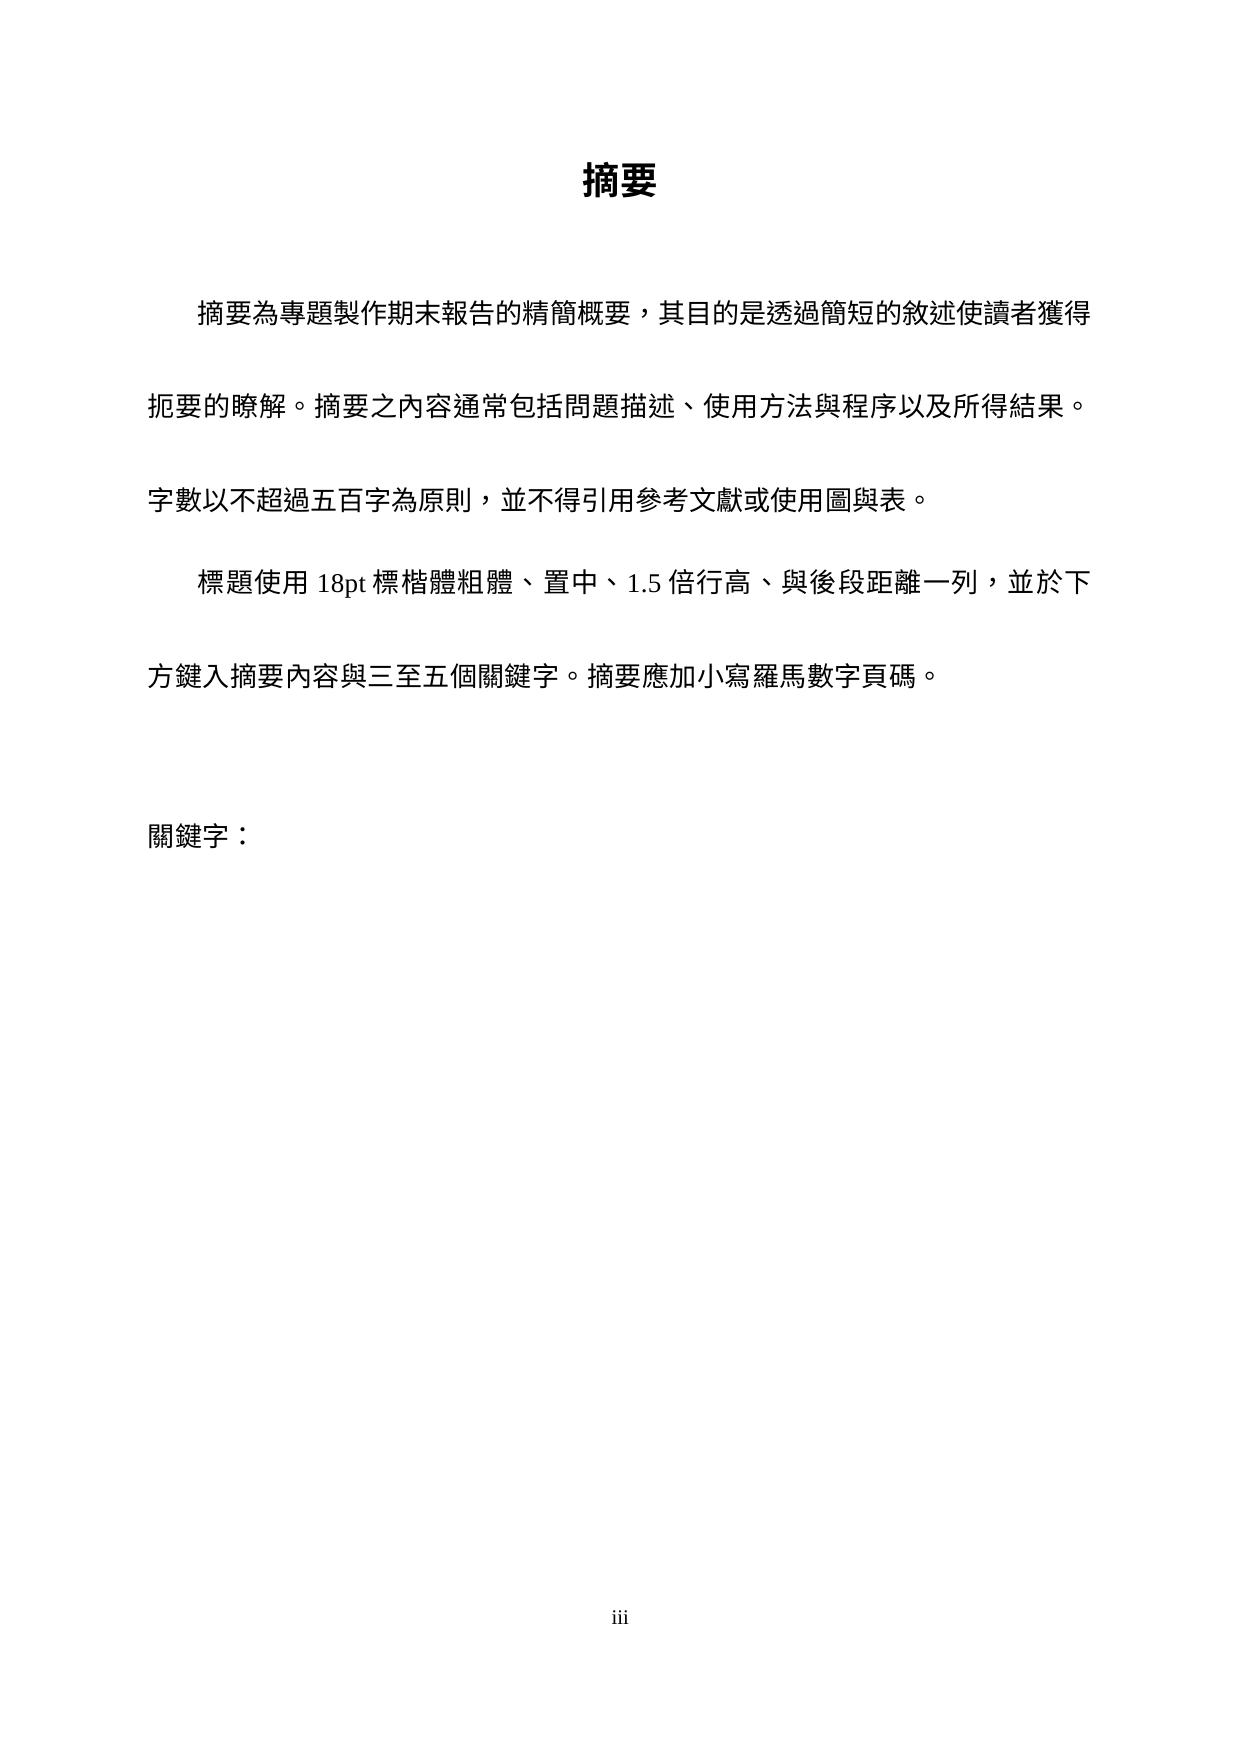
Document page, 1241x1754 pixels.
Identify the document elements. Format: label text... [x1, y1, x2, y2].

text 摘要 [148, 151, 1092, 205]
text 關鍵字： [148, 793, 1092, 856]
text 標題使用18pt標楷體粗體、置中、1.5倍行高、與後段距離一列，並於下方鍵入摘要內容與三至五個關鍵字。摘要應加小寫羅馬數字頁碼。 [148, 539, 1092, 696]
text 摘要為專題製作期末報告的精簡概要，其目的是透過簡短的敘述使讀者獲得扼要的瞭解。摘要之內容通常包括問題描述、使用方法與程序以及所得結果。字數以不超過五百字為原則，並不得引用參考文獻或使用圖與表。 [148, 270, 1092, 520]
